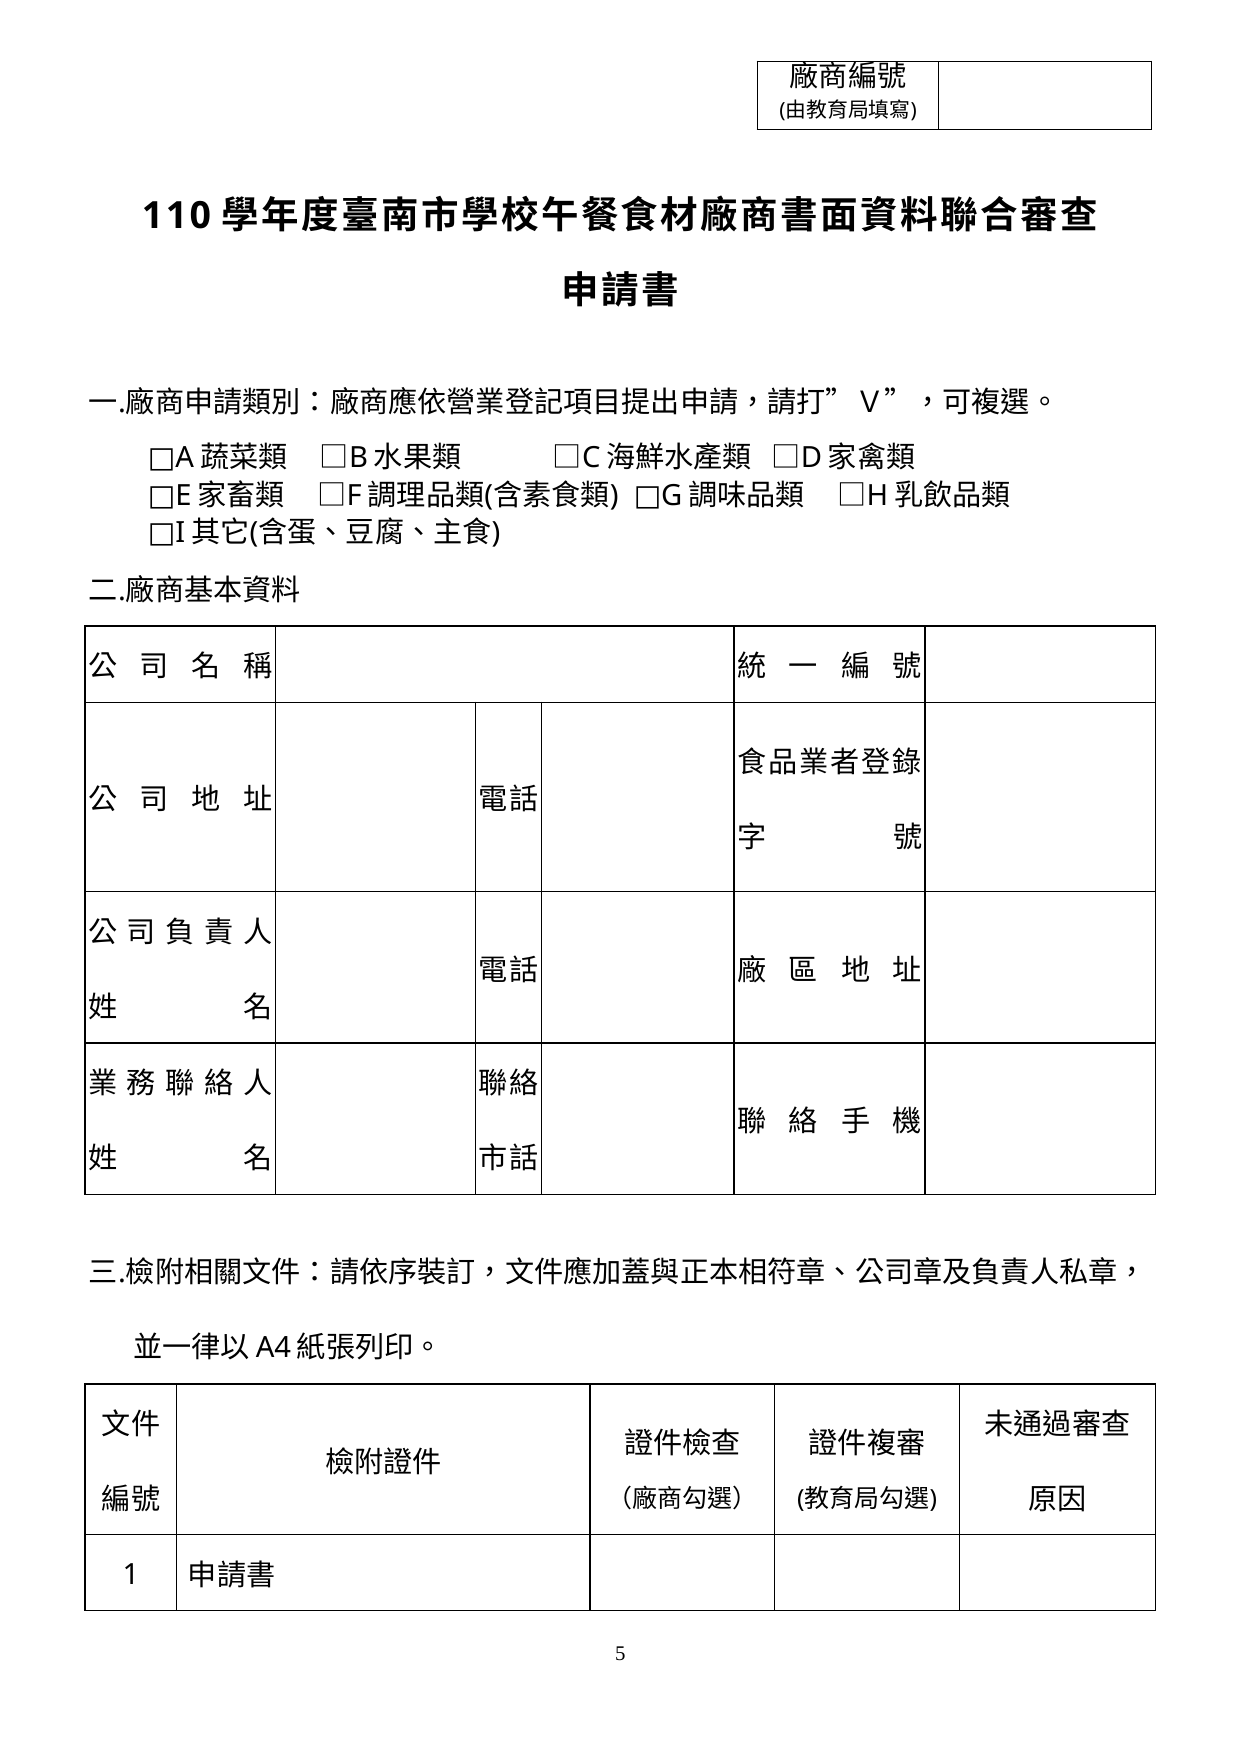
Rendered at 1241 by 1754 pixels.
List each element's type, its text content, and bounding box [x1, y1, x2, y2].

table_header 統一編號 [735, 627, 924, 702]
table_cell [542, 703, 733, 891]
table_cell 聯絡手機 [735, 1044, 924, 1194]
text 一.廠商申請類別：廠商應依營業登記項目提出申請，請打”Ｖ”，可複選。 [89, 362, 1152, 437]
table_header 證件複審 (教育局勾選) [775, 1385, 959, 1534]
table_cell [591, 1535, 774, 1610]
table_cell 公司地址 [86, 703, 275, 891]
table_cell [960, 1535, 1155, 1610]
table_header [926, 627, 1155, 702]
table_cell 食品業者登錄字號 [735, 703, 924, 891]
text 110學年度臺南市學校午餐食材廠商書面資料聯合審查 [89, 175, 1152, 250]
table_cell [542, 1044, 733, 1194]
table_cell [926, 892, 1155, 1042]
text □A蔬菜類 □B水果類 □C海鮮水產類 □D家禽類 [89, 437, 1152, 475]
table_cell [926, 1044, 1155, 1194]
table_header 檢附證件 [177, 1385, 589, 1534]
table_cell [775, 1535, 959, 1610]
table_header [939, 62, 1151, 128]
text 申請書 [89, 250, 1152, 325]
text 二.廠商基本資料 [89, 550, 1152, 625]
table_cell [276, 1044, 475, 1194]
table_cell [542, 892, 733, 1042]
table_cell 申請書 [177, 1535, 589, 1610]
table_cell 電話 [476, 892, 541, 1042]
table_cell 1 [86, 1535, 176, 1610]
table_cell [926, 703, 1155, 891]
table_cell 聯絡市話 [476, 1044, 541, 1194]
table_cell 公司負責人 姓名 [86, 892, 275, 1042]
table_header [276, 627, 733, 702]
table_cell 廠區地址 [735, 892, 924, 1042]
table_header 公司名稱 [86, 627, 275, 702]
text □I其它(含蛋、豆腐、主食) [89, 512, 1152, 550]
table_header 證件檢查 （廠商勾選） [591, 1385, 774, 1534]
table_header 廠商編號 (由教育局填寫) [758, 62, 938, 128]
table_header 未通過審查原因 [960, 1385, 1155, 1534]
table_cell 業務聯絡人 姓名 [86, 1044, 275, 1194]
table_cell 電話 [476, 703, 541, 891]
text 三.檢附相關文件：請依序裝訂，文件應加蓋與正本相符章、公司章及負責人私章，並一律以A4紙張列印。 [89, 1233, 1152, 1383]
table_cell [276, 892, 475, 1042]
table_header 文件編號 [86, 1385, 176, 1534]
text □E家畜類 □F調理品類(含素食類) □G調味品類 □H乳飲品類 [89, 475, 1152, 512]
table_cell [276, 703, 475, 891]
